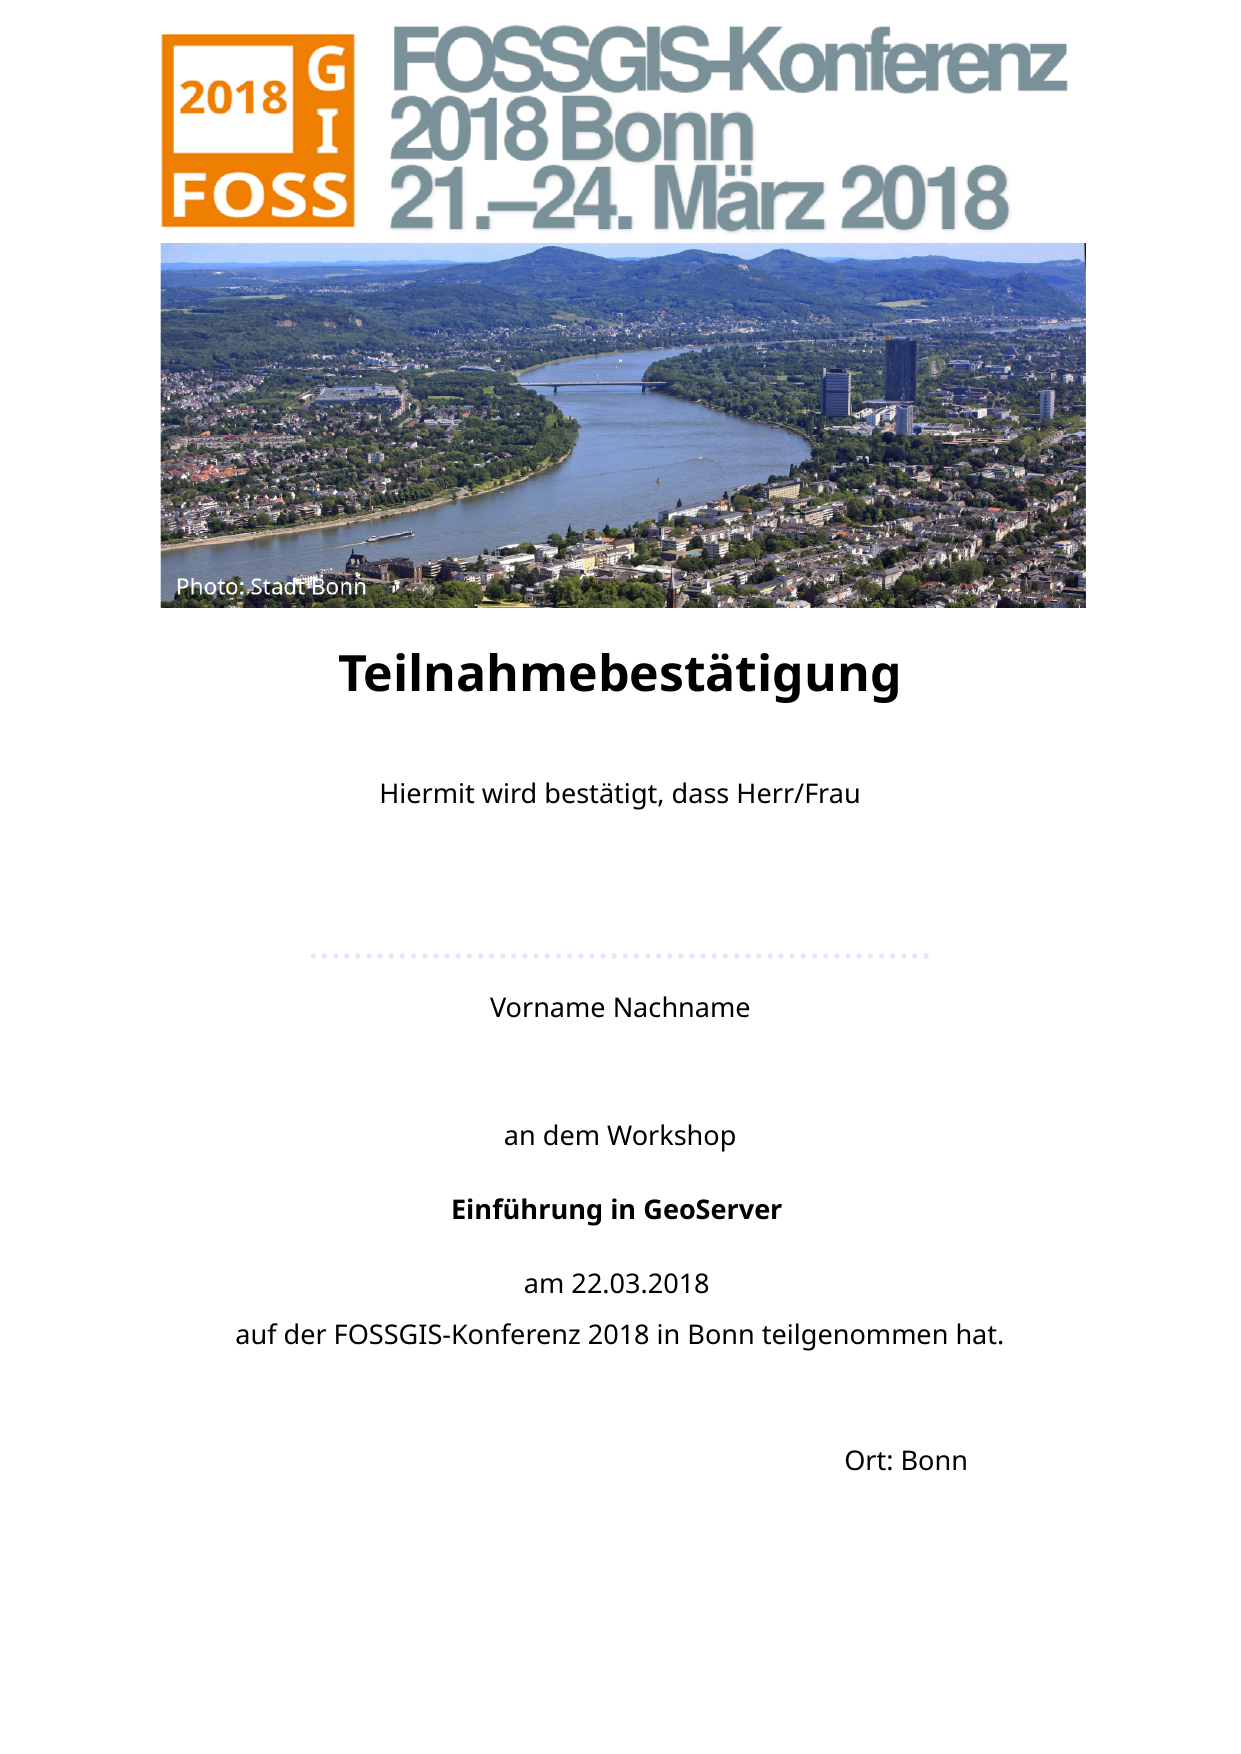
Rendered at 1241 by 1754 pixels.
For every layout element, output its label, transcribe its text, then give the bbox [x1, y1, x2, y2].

text Teilnahmebestätigung [207, 638, 1033, 707]
text auf der FOSSGIS-Konferenz 2018 in Bonn teilgenommen hat. [207, 1316, 1033, 1353]
text Vorname Nachname [207, 988, 1033, 1025]
picture [151, 21, 1089, 608]
text an dem Workshop [207, 1117, 1033, 1153]
text Einführung in GeoServer [207, 1190, 1033, 1227]
text Ort: Bonn [207, 1441, 1033, 1478]
text am 22.03.2018 [207, 1264, 1033, 1301]
text ........................................................ [207, 914, 1033, 971]
text Hiermit wird bestätigt, dass Herr/Frau [207, 775, 1033, 812]
